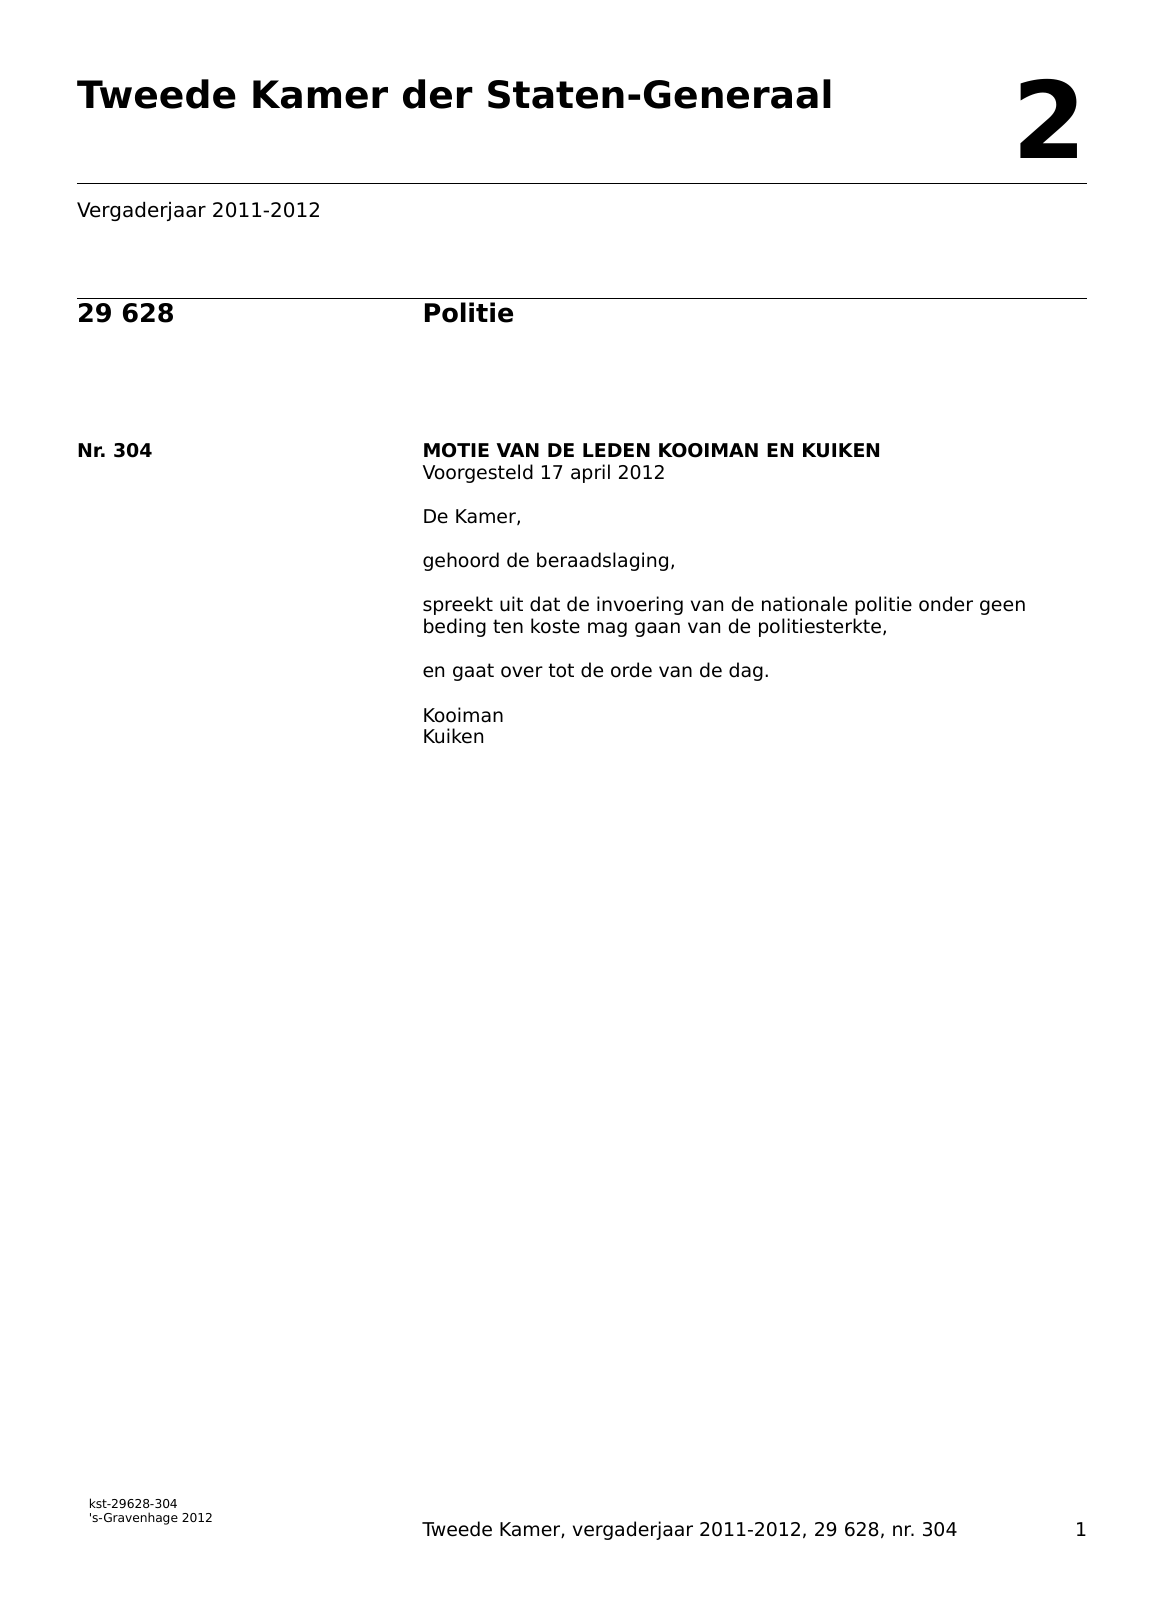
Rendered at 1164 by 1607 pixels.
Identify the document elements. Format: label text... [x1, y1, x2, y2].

table_cell Vergaderjaar 2011-2012 [77, 184, 1087, 298]
text Kuiken [422, 726, 1087, 748]
subtitle 29 628 Politie [77, 299, 1087, 329]
text kst-29628-304 [88, 1497, 323, 1511]
text spreekt uit dat de invoering van de nationale politie onder geen beding ten koste mag gaan van de politiesterkte, [422, 594, 1087, 638]
subtitle Nr. 304 MOTIE VAN DE LEDEN KOOIMAN EN KUIKEN [77, 440, 1087, 462]
text Kooiman [422, 704, 1087, 726]
text 's-Gravenhage 2012 [88, 1511, 323, 1525]
text en gaat over tot de orde van de dag. [422, 660, 1087, 682]
table_header 2 [886, 59, 1087, 183]
text De Kamer, [422, 506, 1087, 528]
text Voorgesteld 17 april 2012 [422, 462, 1087, 484]
table_header Tweede Kamer der Staten-Generaal [77, 59, 886, 183]
text gehoord de beraadslaging, [422, 550, 1087, 572]
